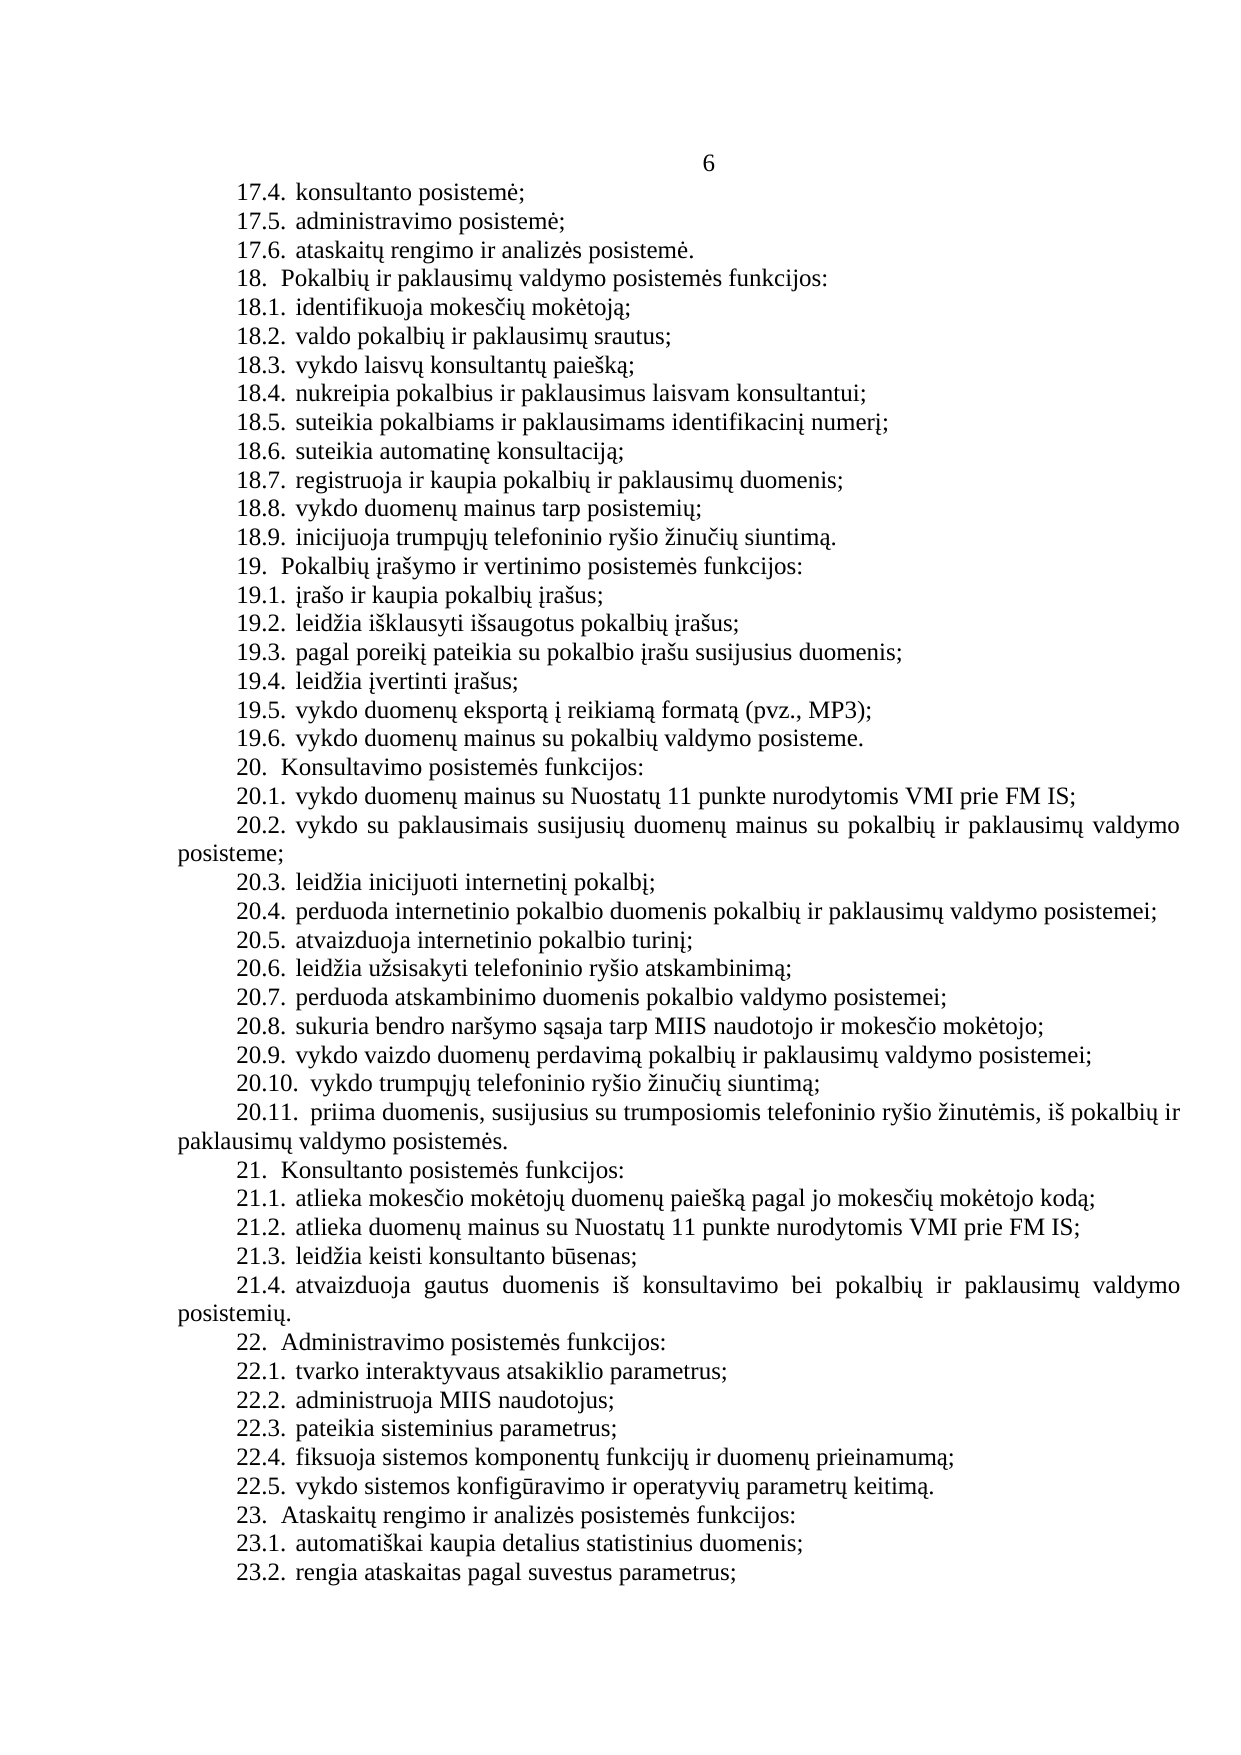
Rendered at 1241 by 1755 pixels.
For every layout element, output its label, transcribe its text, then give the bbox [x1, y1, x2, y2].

text 19.1. įrašo ir kaupia pokalbių įrašus; [177, 580, 1181, 608]
text 18.3. vykdo laisvų konsultantų paiešką; [177, 350, 1181, 378]
text 18.6. suteikia automatinę konsultaciją; [177, 436, 1181, 465]
text 20.11. priima duomenis, susijusius su trumposiomis telefoninio ryšio žinutėmis, iš pokalbių ir paklausimų valdymo posistemės. [177, 1097, 1181, 1155]
text 19.5. vykdo duomenų eksportą į reikiamą formatą (pvz., MP3); [177, 695, 1181, 723]
text 21.3. leidžia keisti konsultanto būsenas; [177, 1241, 1181, 1270]
text 18.7. registruoja ir kaupia pokalbių ir paklausimų duomenis; [177, 465, 1181, 493]
text 20.6. leidžia užsisakyti telefoninio ryšio atskambinimą; [177, 953, 1181, 982]
text 18.1. identifikuoja mokesčių mokėtoją; [177, 292, 1181, 321]
text 20.2. vykdo su paklausimais susijusių duomenų mainus su pokalbių ir paklausimų valdymo posisteme; [177, 810, 1181, 867]
text 22.3. pateikia sisteminius parametrus; [177, 1413, 1181, 1442]
text 19.3. pagal poreikį pateikia su pokalbio įrašu susijusius duomenis; [177, 637, 1181, 666]
text 20.4. perduoda internetinio pokalbio duomenis pokalbių ir paklausimų valdymo posistemei; [177, 896, 1181, 925]
text 23.1. automatiškai kaupia detalius statistinius duomenis; [177, 1528, 1181, 1557]
text 18.4. nukreipia pokalbius ir paklausimus laisvam konsultantui; [177, 378, 1181, 407]
text 22.4. fiksuoja sistemos komponentų funkcijų ir duomenų prieinamumą; [177, 1442, 1181, 1471]
text 20.8. sukuria bendro naršymo sąsaja tarp MIIS naudotojo ir mokesčio mokėtojo; [177, 1011, 1181, 1040]
text 17.4. konsultanto posistemė; [177, 177, 1181, 206]
text 21.1. atlieka mokesčio mokėtojų duomenų paiešką pagal jo mokesčių mokėtojo kodą; [177, 1183, 1181, 1212]
text 18.2. valdo pokalbių ir paklausimų srautus; [177, 321, 1181, 350]
text 21.4. atvaizduoja gautus duomenis iš konsultavimo bei pokalbių ir paklausimų valdymo posistemių. [177, 1270, 1181, 1327]
text 18.9. inicijuoja trumpųjų telefoninio ryšio žinučių siuntimą. [177, 522, 1181, 551]
text 21. Konsultanto posistemės funkcijos: [177, 1155, 1181, 1183]
text 23. Ataskaitų rengimo ir analizės posistemės funkcijos: [177, 1500, 1181, 1528]
text 19.4. leidžia įvertinti įrašus; [177, 666, 1181, 695]
text 20.5. atvaizduoja internetinio pokalbio turinį; [177, 925, 1181, 953]
text 20.3. leidžia inicijuoti internetinį pokalbį; [177, 867, 1181, 896]
text 23.2. rengia ataskaitas pagal suvestus parametrus; [177, 1557, 1181, 1586]
text 22.1. tvarko interaktyvaus atsakiklio parametrus; [177, 1356, 1181, 1385]
text 20.7. perduoda atskambinimo duomenis pokalbio valdymo posistemei; [177, 982, 1181, 1011]
text 20.10. vykdo trumpųjų telefoninio ryšio žinučių siuntimą; [177, 1068, 1181, 1097]
text 18. Pokalbių ir paklausimų valdymo posistemės funkcijos: [177, 263, 1181, 292]
text 18.8. vykdo duomenų mainus tarp posistemių; [177, 493, 1181, 522]
text 19. Pokalbių įrašymo ir vertinimo posistemės funkcijos: [177, 551, 1181, 580]
text 19.6. vykdo duomenų mainus su pokalbių valdymo posisteme. [177, 723, 1181, 752]
text 20.1. vykdo duomenų mainus su Nuostatų 11 punkte nurodytomis VMI prie FM IS; [177, 781, 1181, 810]
text 22.5. vykdo sistemos konfigūravimo ir operatyvių parametrų keitimą. [177, 1471, 1181, 1500]
text 21.2. atlieka duomenų mainus su Nuostatų 11 punkte nurodytomis VMI prie FM IS; [177, 1212, 1181, 1241]
text 17.5. administravimo posistemė; [177, 206, 1181, 235]
text 20.9. vykdo vaizdo duomenų perdavimą pokalbių ir paklausimų valdymo posistemei; [177, 1040, 1181, 1068]
text 22. Administravimo posistemės funkcijos: [177, 1327, 1181, 1356]
text 17.6. ataskaitų rengimo ir analizės posistemė. [177, 235, 1181, 263]
text 20. Konsultavimo posistemės funkcijos: [177, 752, 1181, 781]
text 18.5. suteikia pokalbiams ir paklausimams identifikacinį numerį; [177, 407, 1181, 436]
text 19.2. leidžia išklausyti išsaugotus pokalbių įrašus; [177, 608, 1181, 637]
text 22.2. administruoja MIIS naudotojus; [177, 1385, 1181, 1413]
